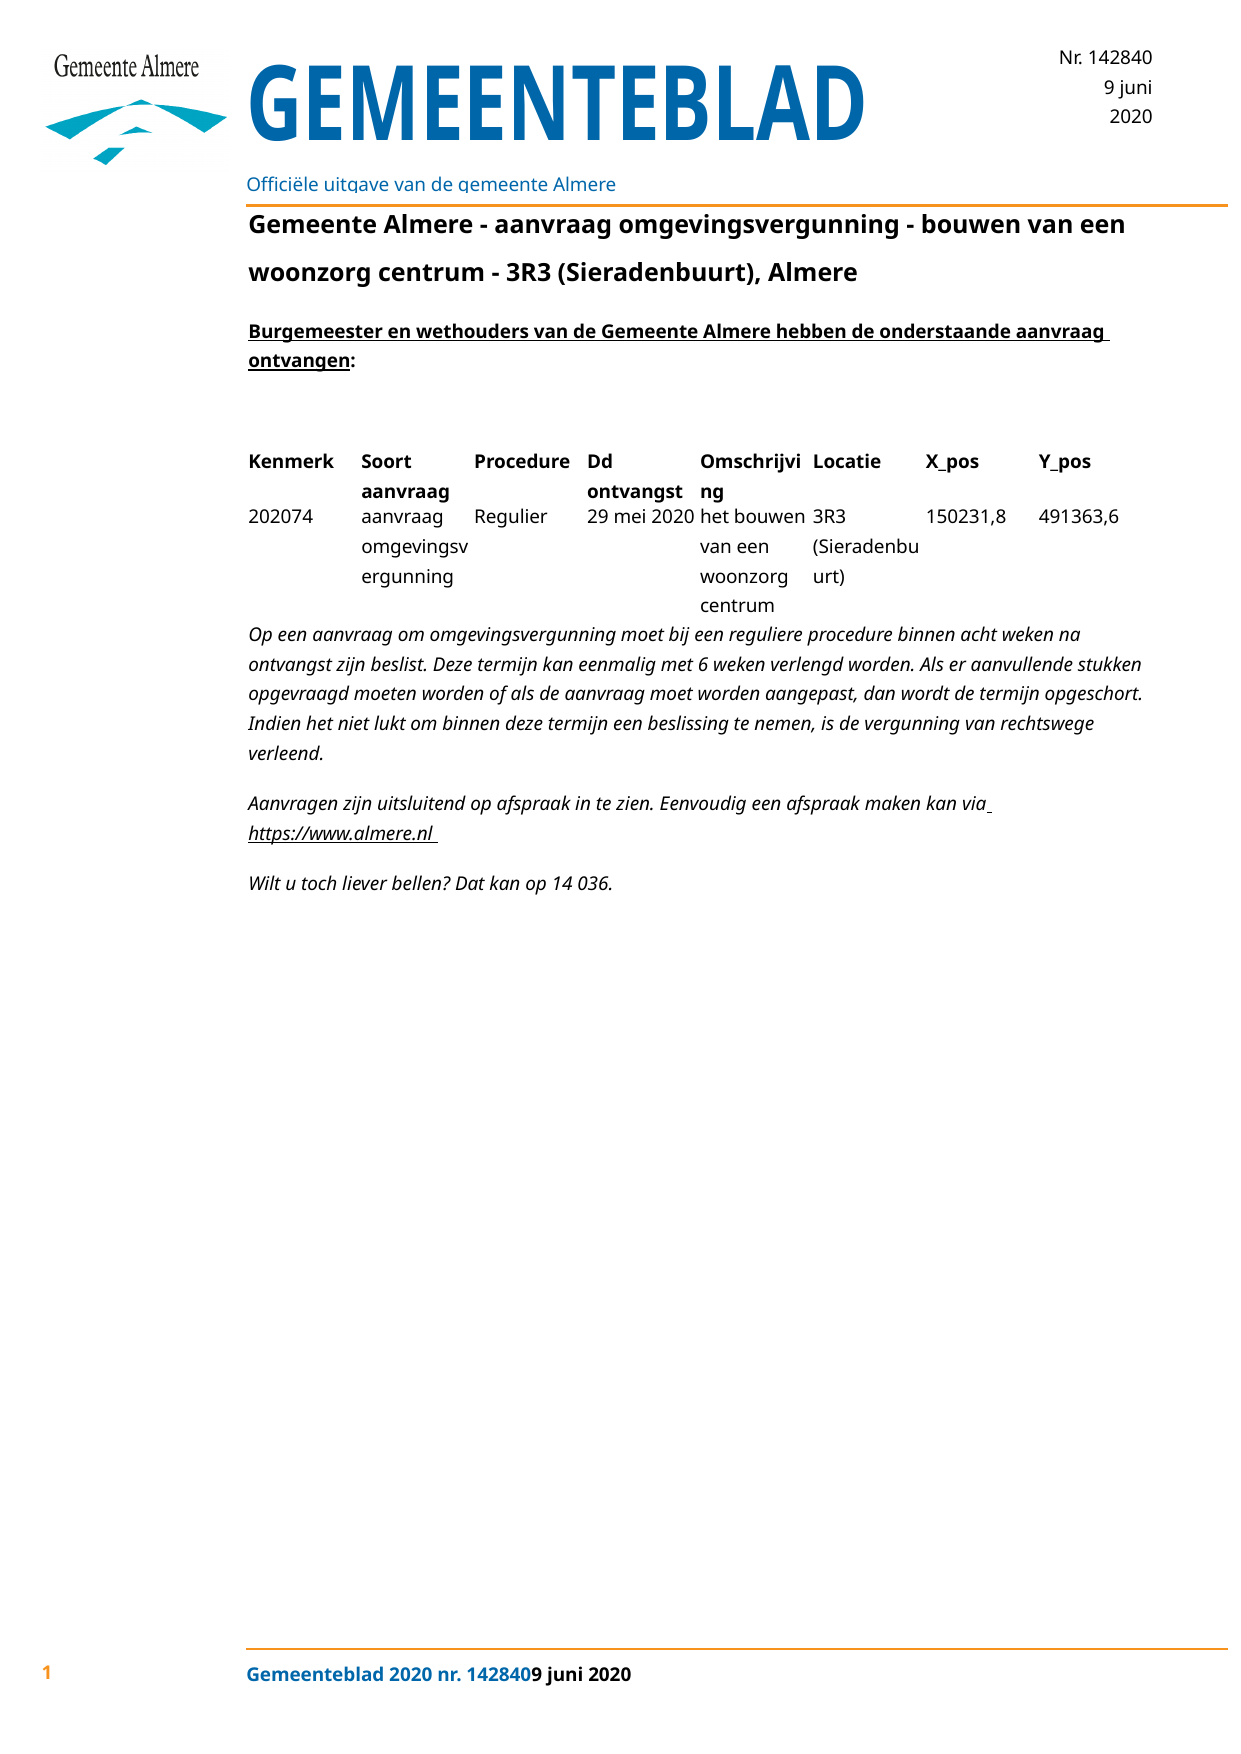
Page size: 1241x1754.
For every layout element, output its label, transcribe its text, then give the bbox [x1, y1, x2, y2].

table_cell het bouwen van een woonzorg centrum [700, 504, 813, 618]
table_header Kenmerk [248, 449, 361, 504]
table_cell 3R3 (Sieradenbuurt) [813, 504, 926, 618]
table_cell Regulier [474, 504, 587, 618]
text Aanvragen zijn uitsluitend op afspraak in te zien. Eenvoudig een afspraak maken kan via https://www.almere.nl [248, 790, 1152, 846]
table_header X_pos [926, 449, 1038, 504]
table_cell 29 mei 2020 [587, 504, 700, 618]
picture [41, 47, 231, 172]
text Burgemeester en wethouders van de Gemeente Almere hebben de onderstaande aanvraag ontvangen: [248, 318, 1152, 373]
table_cell 491363,6 [1039, 504, 1152, 618]
table_header Locatie [813, 449, 926, 504]
table_cell aanvraag omgevingsvergunning [361, 504, 474, 618]
table_header Procedure [474, 449, 587, 504]
table_header Soort aanvraag [361, 449, 474, 504]
table_cell 150231,8 [926, 504, 1038, 618]
text Gemeente Almere - aanvraag omgevingsvergunning - bouwen van een woonzorg centrum - 3R3 (Sieradenbuurt), Almere [248, 207, 1152, 288]
table_header Dd ontvangst [587, 449, 700, 504]
table_cell 202074 [248, 504, 361, 618]
table_header Y_pos [1039, 449, 1152, 504]
text Wilt u toch liever bellen? Dat kan op 14 036. [248, 870, 1152, 896]
table_header Omschrijving [700, 449, 813, 504]
text Op een aanvraag om omgevingsvergunning moet bij een reguliere procedure binnen acht weken na ontvangst zijn beslist. Deze termijn kan eenmalig met 6 weken verlengd worden. Als er aanvullende stukken opgevraagd moeten worden of als de aanvraag moet worden aangepast, dan wordt de termijn opgeschort. Indien het niet lukt om binnen deze termijn een beslissing te nemen, is de vergunning van rechtswege verleend. [248, 621, 1152, 766]
